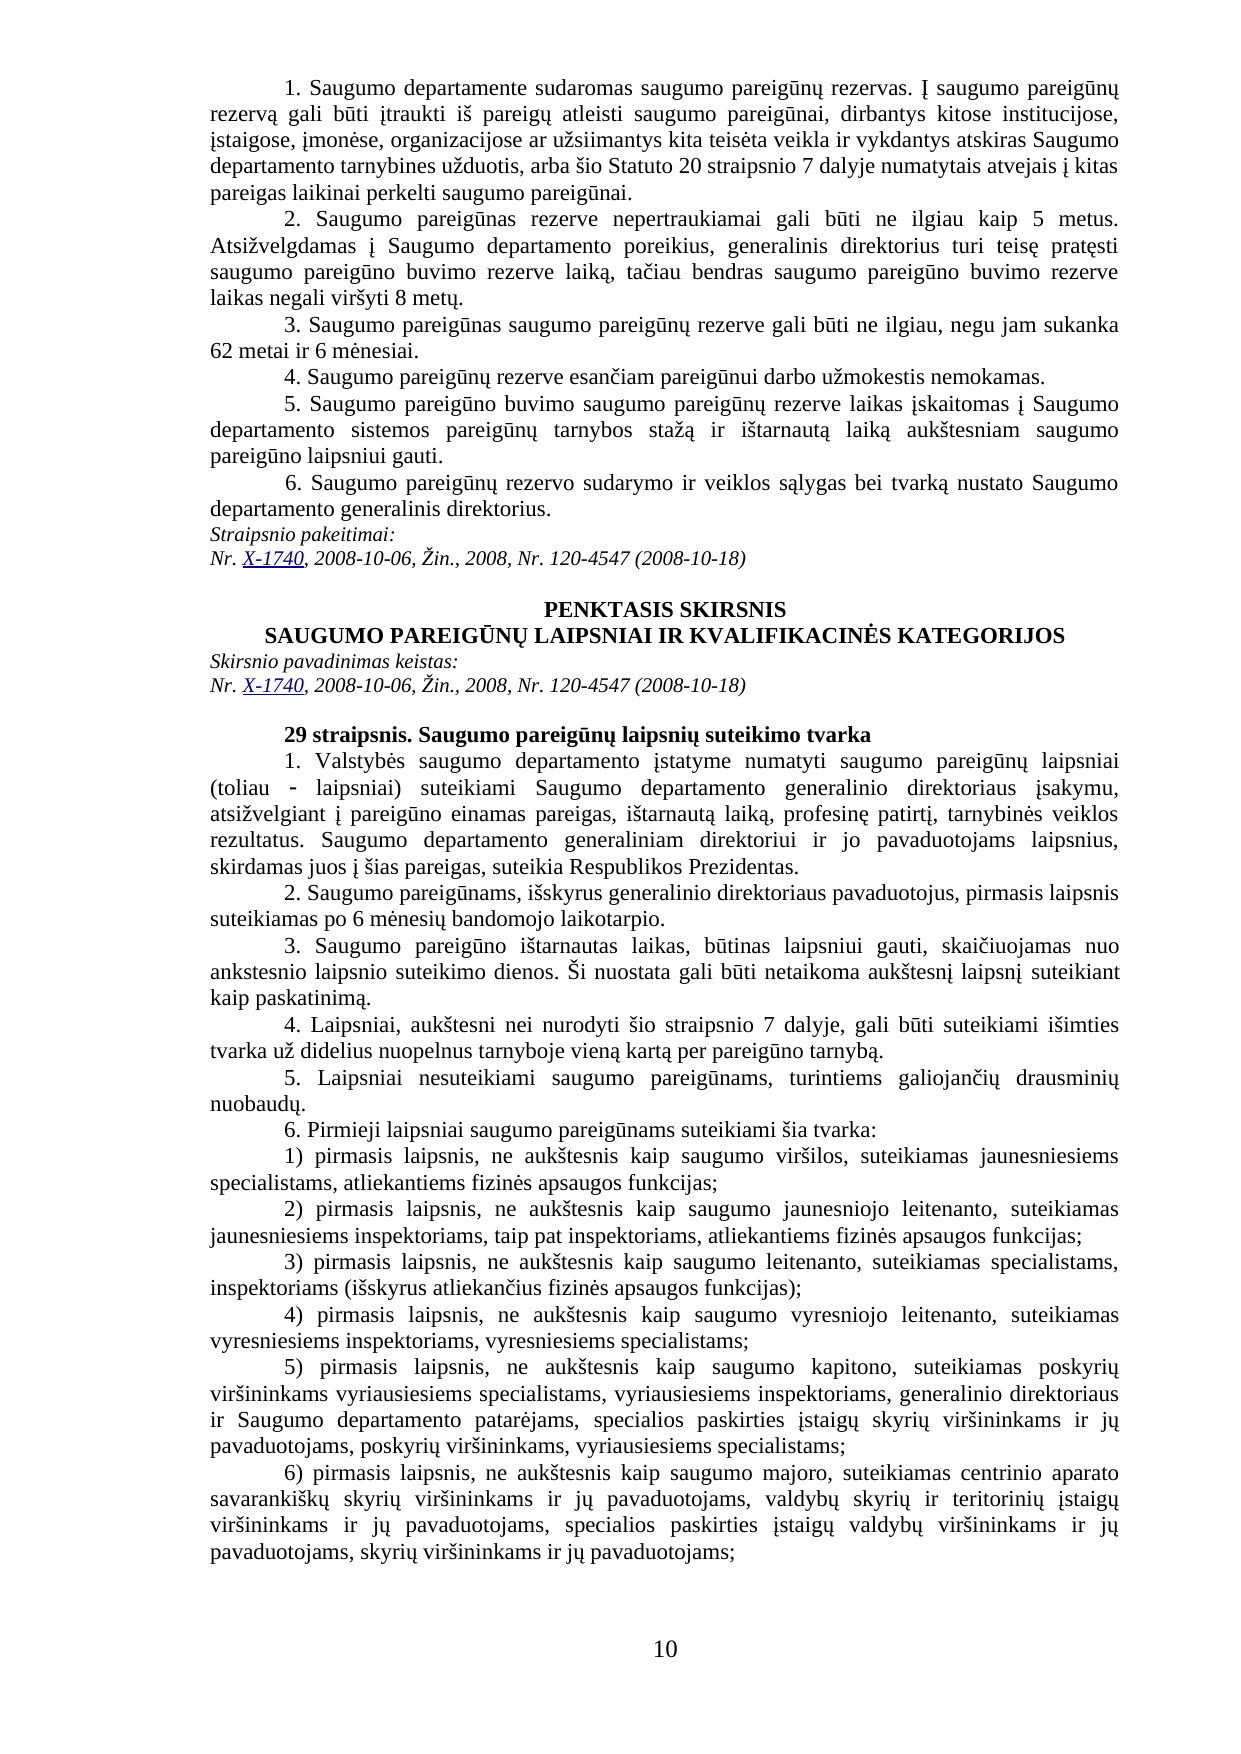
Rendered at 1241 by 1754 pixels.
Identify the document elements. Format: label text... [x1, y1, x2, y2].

text Straipsnio pakeitimai: [210, 522, 1120, 546]
text Skirsnio pavadinimas keistas: [210, 649, 1120, 673]
text 5. Saugumo pareigūno buvimo saugumo pareigūnų rezerve laikas įskaitomas į Saugumo departamento sistemos pareigūnų tarnybos stažą ir ištarnautą laiką aukštesniam saugumo pareigūno laipsniui gauti. [210, 390, 1120, 469]
text PENKTASIS SKIRSNIS [210, 596, 1120, 622]
text 4) pirmasis laipsnis, ne aukštesnis kaip saugumo vyresniojo leitenanto, suteikiamas vyresniesiems inspektoriams, vyresniesiems specialistams; [210, 1301, 1120, 1353]
text 29 straipsnis. Saugumo pareigūnų laipsnių suteikimo tvarka [210, 721, 1120, 747]
text 4. Saugumo pareigūnų rezerve esančiam pareigūnui darbo užmokestis nemokamas. [210, 363, 1120, 390]
text 1. Saugumo departamente sudaromas saugumo pareigūnų rezervas. Į saugumo pareigūnų rezervą gali būti įtraukti iš pareigų atleisti saugumo pareigūnai, dirbantys kitose institucijose, įstaigose, įmonėse, organizacijose ar užsiimantys kita teisėta veikla ir vykdantys atskiras Saugumo departamento tarnybines užduotis, arba šio Statuto 20 straipsnio 7 dalyje numatytais atvejais į kitas pareigas laikinai perkelti saugumo pareigūnai. [210, 73, 1120, 205]
text 3) pirmasis laipsnis, ne aukštesnis kaip saugumo leitenanto, suteikiamas specialistams, inspektoriams (išskyrus atliekančius fizinės apsaugos funkcijas); [210, 1248, 1120, 1301]
text 2. Saugumo pareigūnams, išskyrus generalinio direktoriaus pavaduotojus, pirmasis laipsnis suteikiamas po 6 mėnesių bandomojo laikotarpio. [210, 879, 1120, 932]
text SAUGUMO PAREIGŪNŲ LAIPSNIAI IR KVALIFIKACINĖS KATEGORIJOS [210, 622, 1120, 649]
text Nr. X-1740, 2008-10-06, Žin., 2008, Nr. 120-4547 (2008-10-18) [210, 673, 1120, 697]
text 3. Saugumo pareigūnas saugumo pareigūnų rezerve gali būti ne ilgiau, negu jam sukanka 62 metai ir 6 mėnesiai. [210, 311, 1120, 363]
text 6) pirmasis laipsnis, ne aukštesnis kaip saugumo majoro, suteikiamas centrinio aparato savarankiškų skyrių viršininkams ir jų pavaduotojams, valdybų skyrių ir teritorinių įstaigų viršininkams ir jų pavaduotojams, specialios paskirties įstaigų valdybų viršininkams ir jų pavaduotojams, skyrių viršininkams ir jų pavaduotojams; [210, 1459, 1120, 1564]
text 1. Valstybės saugumo departamento įstatyme numatyti saugumo pareigūnų laipsniai (toliau  laipsniai) suteikiami Saugumo departamento generalinio direktoriaus įsakymu, atsižvelgiant į pareigūno einamas pareigas, ištarnautą laiką, profesinę patirtį, tarnybinės veiklos rezultatus. Saugumo departamento generaliniam direktoriui ir jo pavaduotojams laipsnius, skirdamas juos į šias pareigas, suteikia Respublikos Prezidentas. [210, 747, 1120, 879]
text 4. Laipsniai, aukštesni nei nurodyti šio straipsnio 7 dalyje, gali būti suteikiami išimties tvarka už didelius nuopelnus tarnyboje vieną kartą per pareigūno tarnybą. [210, 1011, 1120, 1063]
text 6. Saugumo pareigūnų rezervo sudarymo ir veiklos sąlygas bei tvarką nustato Saugumo departamento generalinis direktorius. [210, 469, 1120, 522]
text 2) pirmasis laipsnis, ne aukštesnis kaip saugumo jaunesniojo leitenanto, suteikiamas jaunesniesiems inspektoriams, taip pat inspektoriams, atliekantiems fizinės apsaugos funkcijas; [210, 1195, 1120, 1248]
text Nr. X-1740, 2008-10-06, Žin., 2008, Nr. 120-4547 (2008-10-18) [210, 546, 1120, 570]
text 6. Pirmieji laipsniai saugumo pareigūnams suteikiami šia tvarka: [210, 1116, 1120, 1143]
text 5) pirmasis laipsnis, ne aukštesnis kaip saugumo kapitono, suteikiamas poskyrių viršininkams vyriausiesiems specialistams, vyriausiesiems inspektoriams, generalinio direktoriaus ir Saugumo departamento patarėjams, specialios paskirties įstaigų skyrių viršininkams ir jų pavaduotojams, poskyrių viršininkams, vyriausiesiems specialistams; [210, 1353, 1120, 1459]
text 5. Laipsniai nesuteikiami saugumo pareigūnams, turintiems galiojančių drausminių nuobaudų. [210, 1063, 1120, 1116]
text 2. Saugumo pareigūnas rezerve nepertraukiamai gali būti ne ilgiau kaip 5 metus. Atsižvelgdamas į Saugumo departamento poreikius, generalinis direktorius turi teisę pratęsti saugumo pareigūno buvimo rezerve laiką, tačiau bendras saugumo pareigūno buvimo rezerve laikas negali viršyti 8 metų. [210, 205, 1120, 311]
text 1) pirmasis laipsnis, ne aukštesnis kaip saugumo viršilos, suteikiamas jaunesniesiems specialistams, atliekantiems fizinės apsaugos funkcijas; [210, 1143, 1120, 1195]
text 3. Saugumo pareigūno ištarnautas laikas, būtinas laipsniui gauti, skaičiuojamas nuo ankstesnio laipsnio suteikimo dienos. Ši nuostata gali būti netaikoma aukštesnį laipsnį suteikiant kaip paskatinimą. [210, 932, 1120, 1011]
